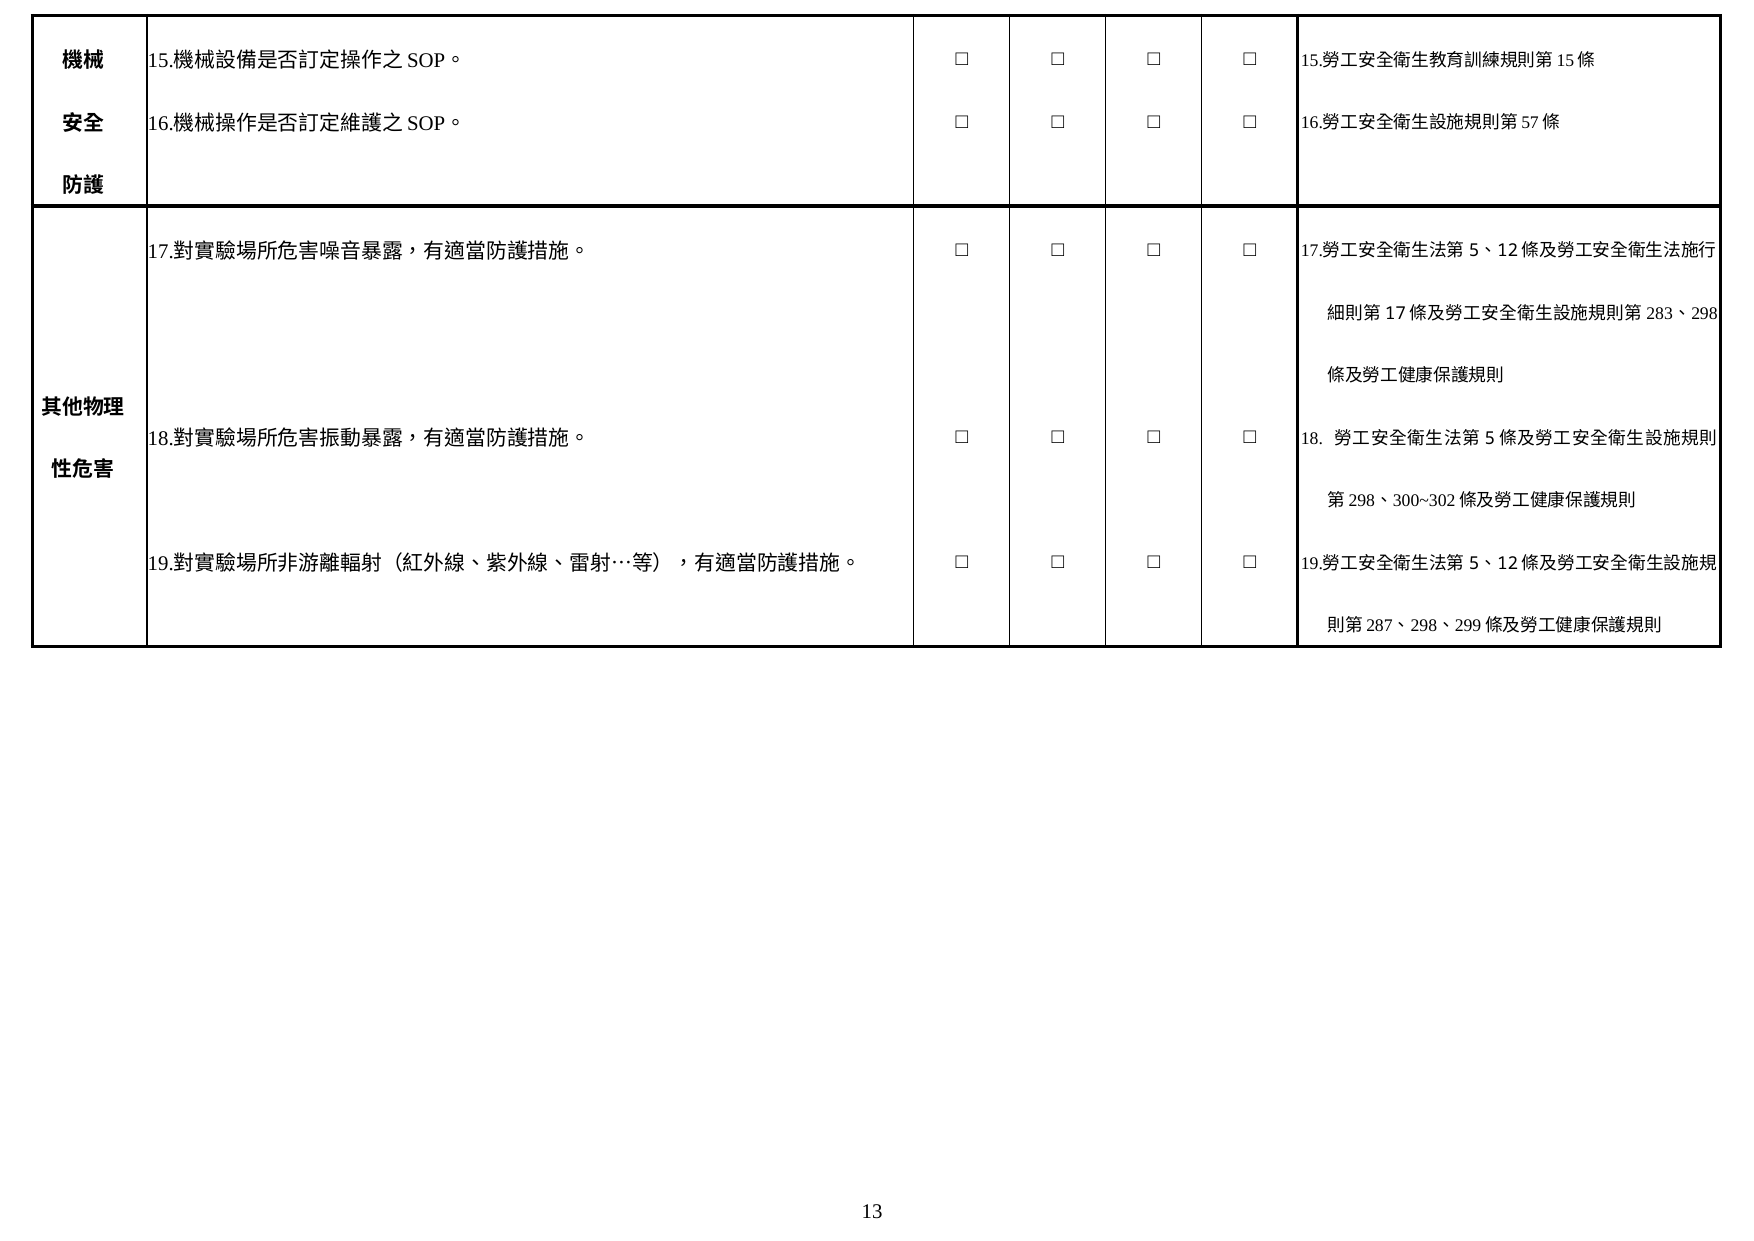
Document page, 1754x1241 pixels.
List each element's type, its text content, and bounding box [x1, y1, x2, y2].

table_cell 15.勞工安全衛生教育訓練規則第15條 16.勞工安全衛生設施規則第57條 [1299, 17, 1719, 204]
table_cell □ □ [914, 17, 1009, 204]
table_cell 15.機械設備是否訂定操作之SOP。 16.機械操作是否訂定維護之SOP。 [148, 17, 913, 204]
table_cell 機械 安全 防護 [34, 17, 146, 204]
table_cell 17.對實驗場所危害噪音暴露，有適當防護措施。 18.對實驗場所危害振動暴露，有適當防護措施。 19.對實驗場所非游離輻射（紅外線、紫外線、雷射…等），有適當防護措施。 [148, 208, 913, 645]
table_cell □ □ [1106, 17, 1201, 204]
table_cell □ □ □ [1010, 208, 1105, 645]
table_cell □ □ [1202, 17, 1296, 204]
table_cell 其他物理性危害 [34, 208, 146, 645]
table_cell □ □ [1010, 17, 1105, 204]
table_cell □ □ □ [914, 208, 1009, 645]
table_cell 17.勞工安全衛生法第5、12條及勞工安全衛生法施行細則第17條及勞工安全衛生設施規則第283、298條及勞工健康保護規則 18. 勞工安全衛生法第5條及勞工安全衛生設施規則第298、300~302條及勞工健康保護規則 19.勞工安全衛生法第5、12條及勞工安全衛生設施規則第287、298、299條及勞工健康保護規則 [1299, 208, 1719, 645]
table_cell □ □ □ [1202, 208, 1296, 645]
table_cell □ □ □ [1106, 208, 1201, 645]
